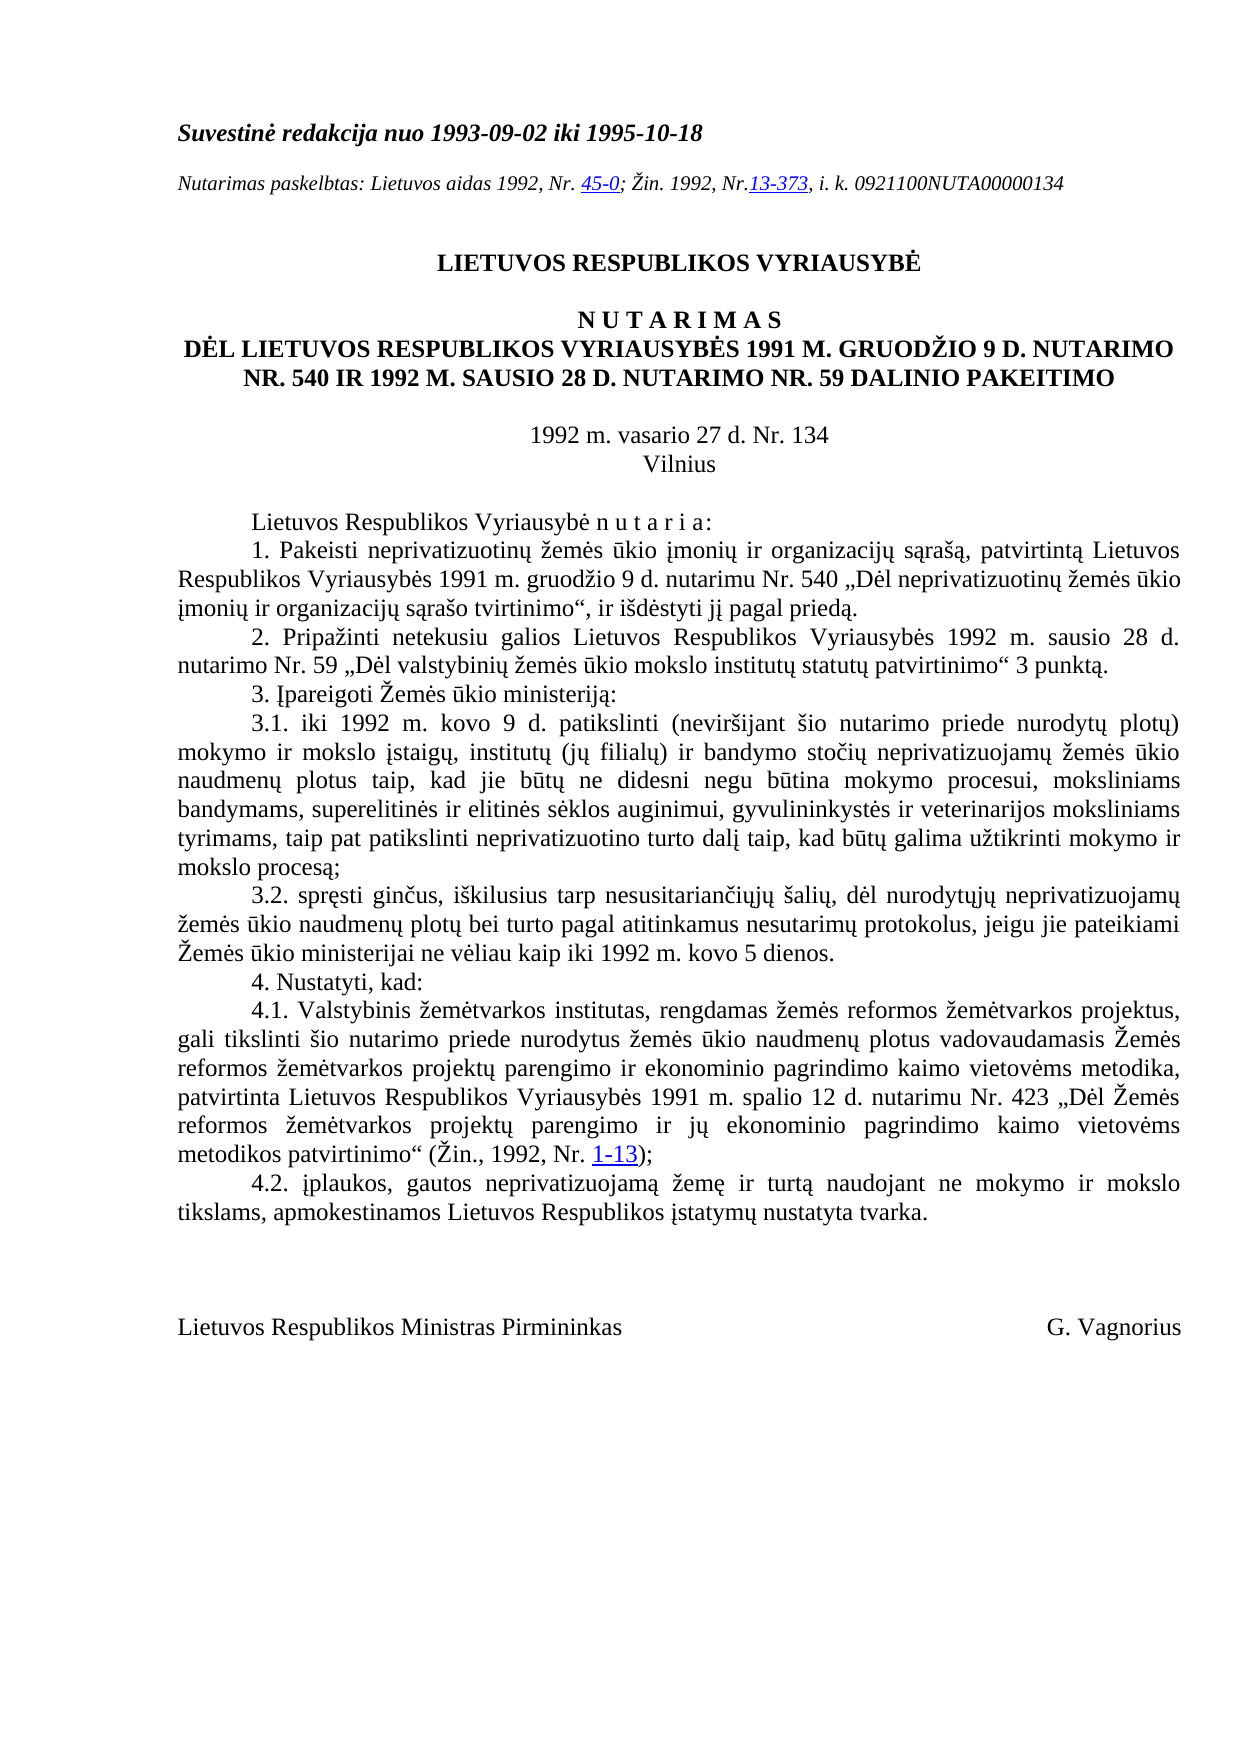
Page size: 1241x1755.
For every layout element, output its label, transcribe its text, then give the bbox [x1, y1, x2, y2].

text 3.2. spręsti ginčus, iškilusius tarp nesusitariančiųjų šalių, dėl nurodytųjų neprivatizuojamų žemės ūkio naudmenų plotų bei turto pagal atitinkamus nesutarimų protokolus, jeigu jie pateikiami Žemės ūkio ministerijai ne vėliau kaip iki 1992 m. kovo 5 dienos. [177, 880, 1181, 967]
text Lietuvos Respublikos Vyriausybė nutaria: [177, 507, 1181, 535]
text N U T A R I M A S [177, 305, 1181, 334]
text DĖL LIETUVOS RESPUBLIKOS VYRIAUSYBĖS 1991 M. GRUODŽIO 9 D. NUTARIMO NR. 540 IR 1992 M. SAUSIO 28 D. NUTARIMO NR. 59 DALINIO PAKEITIMO [177, 334, 1181, 392]
text LIETUVOS RESPUBLIKOS VYRIAUSYBĖ [177, 248, 1181, 277]
text 1. Pakeisti neprivatizuotinų žemės ūkio įmonių ir organizacijų sąrašą, patvirtintą Lietuvos Respublikos Vyriausybės 1991 m. gruodžio 9 d. nutarimu Nr. 540 „Dėl neprivatizuotinų žemės ūkio įmonių ir organizacijų sąrašo tvirtinimo“, ir išdėstyti jį pagal priedą. [177, 535, 1181, 622]
text 1992 m. vasario 27 d. Nr. 134 [177, 420, 1181, 449]
text 4.1. Valstybinis žemėtvarkos institutas, rengdamas žemės reformos žemėtvarkos projektus, gali tikslinti šio nutarimo priede nurodytus žemės ūkio naudmenų plotus vadovaudamasis Žemės reformos žemėtvarkos projektų parengimo ir ekonominio pagrindimo kaimo vietovėms metodika, patvirtinta Lietuvos Respublikos Vyriausybės 1991 m. spalio 12 d. nutarimu Nr. 423 „Dėl Žemės reformos žemėtvarkos projektų parengimo ir jų ekonominio pagrindimo kaimo vietovėms metodikos patvirtinimo“ (Žin., 1992, Nr. 1-13); [177, 995, 1181, 1168]
text 4. Nustatyti, kad: [177, 967, 1181, 995]
text Suvestinė redakcija nuo 1993-09-02 iki 1995-10-18 [177, 118, 1181, 147]
text 3.1. iki 1992 m. kovo 9 d. patikslinti (neviršijant šio nutarimo priede nurodytų plotų) mokymo ir mokslo įstaigų, institutų (jų filialų) ir bandymo stočių neprivatizuojamų žemės ūkio naudmenų plotus taip, kad jie būtų ne didesni negu būtina mokymo procesui, moksliniams bandymams, superelitinės ir elitinės sėklos auginimui, gyvulininkystės ir veterinarijos moksliniams tyrimams, taip pat patikslinti neprivatizuotino turto dalį taip, kad būtų galima užtikrinti mokymo ir mokslo procesą; [177, 708, 1181, 880]
text 2. Pripažinti netekusiu galios Lietuvos Respublikos Vyriausybės 1992 m. sausio 28 d. nutarimo Nr. 59 „Dėl valstybinių žemės ūkio mokslo institutų statutų patvirtinimo“ 3 punktą. [177, 622, 1181, 679]
text 3. Įpareigoti Žemės ūkio ministeriją: [177, 679, 1181, 708]
text Vilnius [177, 449, 1181, 478]
text Nutarimas paskelbtas: Lietuvos aidas 1992, Nr. 45-0; Žin. 1992, Nr.13-373, i. k. 0921100NUTA00000134 [177, 171, 1181, 195]
text Lietuvos Respublikos Ministras Pirmininkas G. Vagnorius [177, 1312, 1181, 1340]
text 4.2. įplaukos, gautos neprivatizuojamą žemę ir turtą naudojant ne mokymo ir mokslo tikslams, apmokestinamos Lietuvos Respublikos įstatymų nustatyta tvarka. [177, 1168, 1181, 1225]
